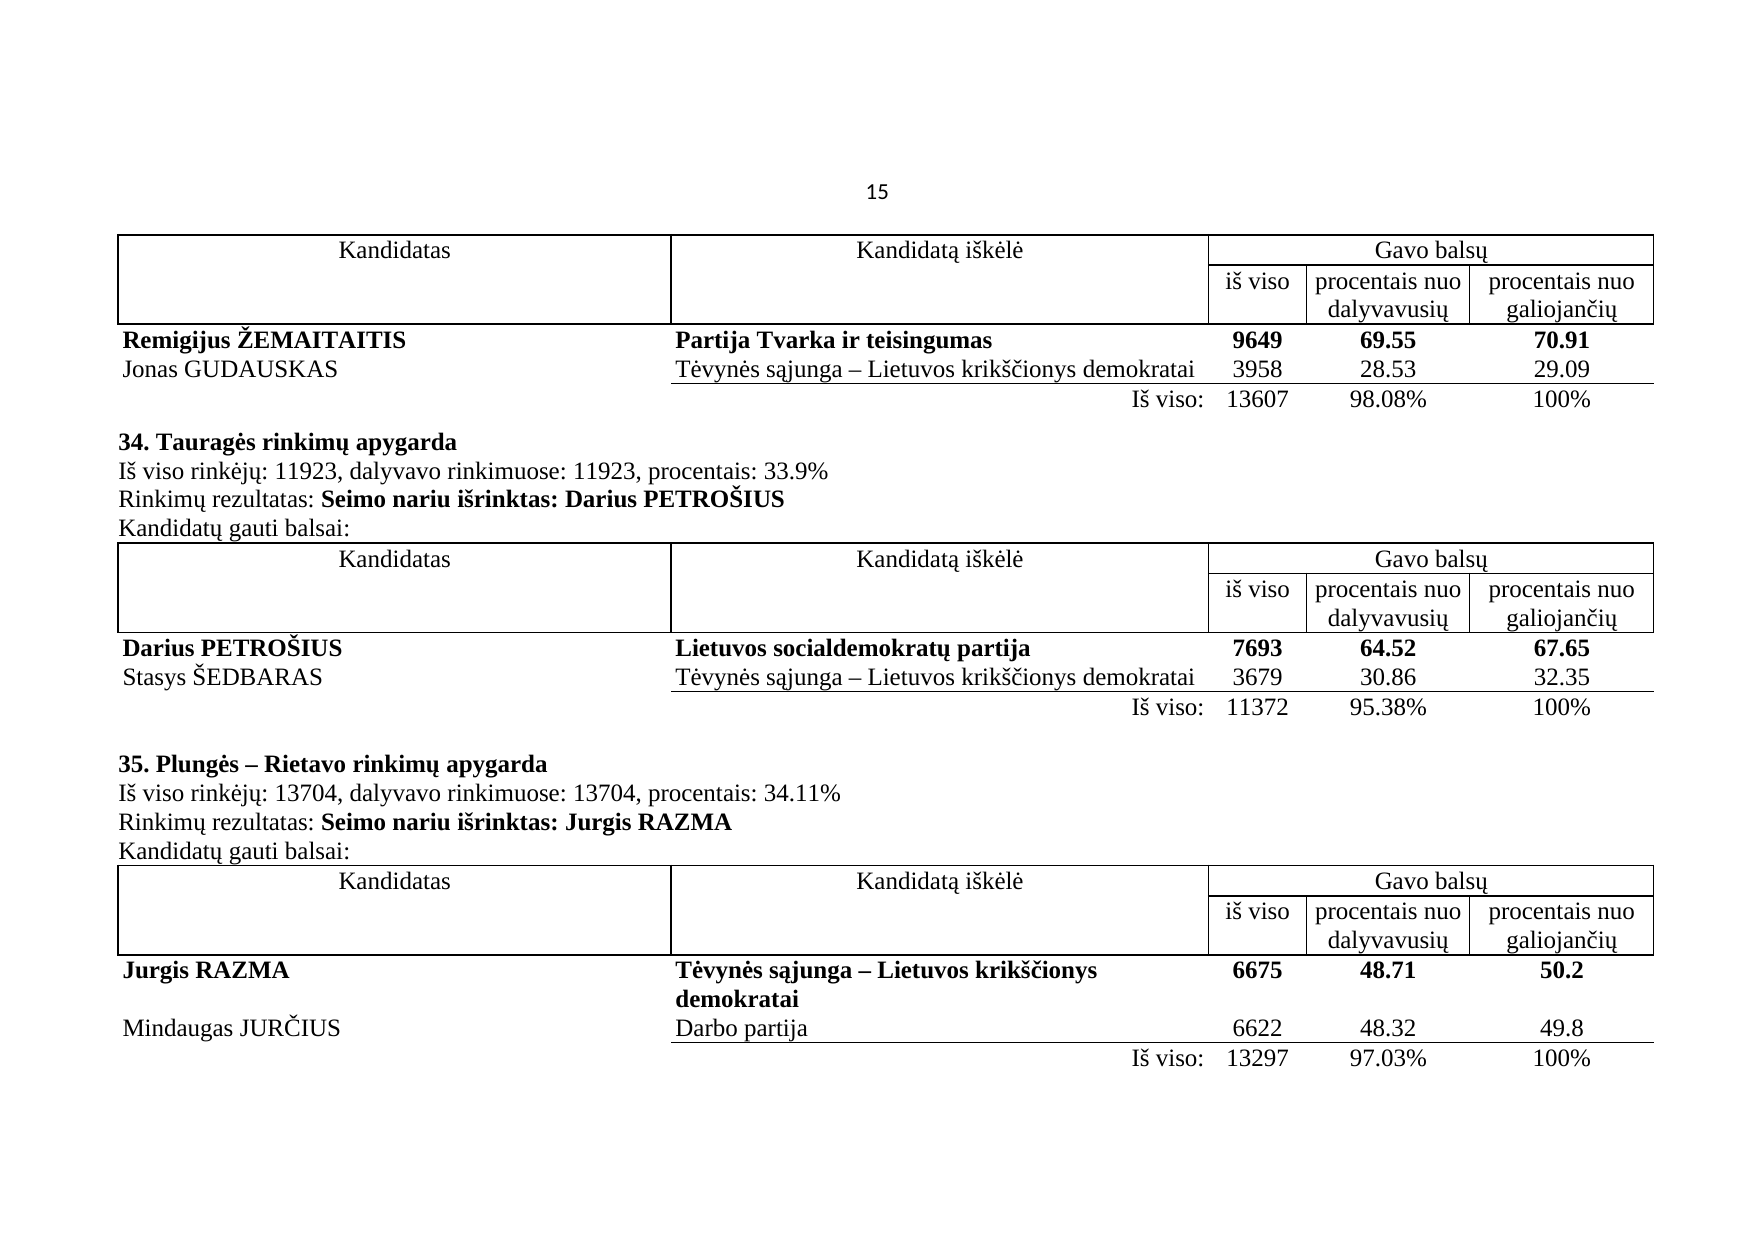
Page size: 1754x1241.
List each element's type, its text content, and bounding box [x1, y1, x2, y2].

text 34. Tauragės rinkimų apygarda [118, 427, 1636, 456]
table_cell 30.86 [1306, 662, 1469, 691]
table_cell iš viso [1209, 897, 1306, 954]
table_cell 32.35 [1470, 662, 1653, 691]
table_cell Lietuvos socialdemokratų partija [671, 633, 1208, 662]
table_cell Jonas GUDAUSKAS [118, 354, 671, 382]
table_cell 6622 [1209, 1013, 1306, 1042]
text Iš viso rinkėjų: 13704, dalyvavo rinkimuose: 13704, procentais: 34.11% [118, 778, 1636, 807]
table_cell Iš viso: [671, 692, 1208, 721]
table_cell 64.52 [1306, 633, 1469, 662]
table_cell Mindaugas JURČIUS [118, 1013, 671, 1042]
table_cell Darius PETROŠIUS [118, 633, 671, 662]
table_cell 13297 [1209, 1043, 1306, 1072]
table_cell procentais nuo dalyvavusių [1307, 266, 1469, 323]
text Rinkimų rezultatas: Seimo nariu išrinktas: Jurgis RAZMA [118, 807, 1636, 836]
table_cell Remigijus ŽEMAITAITIS [118, 325, 671, 354]
table_cell 100% [1470, 1043, 1653, 1072]
table_cell Iš viso: [671, 1043, 1208, 1072]
table_cell 100% [1470, 384, 1653, 413]
table_cell [118, 1042, 671, 1072]
table_cell iš viso [1209, 574, 1306, 631]
text 35. Plungės – Rietavo rinkimų apygarda [118, 749, 1636, 778]
table_cell 7693 [1209, 633, 1306, 662]
table_cell [118, 383, 671, 413]
table_cell Tėvynės sąjunga – Lietuvos krikščionys demokratai [671, 956, 1208, 1013]
table_cell 3958 [1209, 354, 1306, 382]
table_cell 6675 [1209, 956, 1306, 1013]
table_cell Tėvynės sąjunga – Lietuvos krikščionys demokratai [671, 662, 1208, 691]
text Kandidatų gauti balsai: [118, 513, 1636, 542]
table_header Gavo balsų [1209, 236, 1653, 264]
table_cell iš viso [1209, 266, 1306, 323]
table_cell 13607 [1209, 384, 1306, 413]
table_header Kandidatas [119, 544, 670, 631]
table_cell Jurgis RAZMA [118, 956, 671, 1013]
table_cell 95.38% [1306, 692, 1469, 721]
table_cell 100% [1470, 692, 1653, 721]
table_cell Partija Tvarka ir teisingumas [671, 325, 1208, 354]
table_header Kandidatas [119, 236, 670, 323]
table_cell procentais nuo dalyvavusių [1307, 897, 1469, 954]
table_cell Stasys ŠEDBARAS [118, 662, 671, 691]
table_cell 11372 [1209, 692, 1306, 721]
table_cell Iš viso: [671, 384, 1208, 413]
table_cell 3679 [1209, 662, 1306, 691]
table_cell procentais nuo dalyvavusių [1307, 574, 1469, 631]
table_cell 70.91 [1470, 325, 1653, 354]
table_header Gavo balsų [1209, 544, 1653, 572]
table_cell 28.53 [1306, 354, 1469, 382]
table_header Kandidatas [119, 866, 670, 954]
table_cell 69.55 [1306, 325, 1469, 354]
table_cell 48.32 [1306, 1013, 1469, 1042]
table_cell [118, 691, 671, 721]
table_header Kandidatą iškėlė [672, 236, 1208, 323]
text Iš viso rinkėjų: 11923, dalyvavo rinkimuose: 11923, procentais: 33.9% [118, 456, 1636, 484]
table_cell 48.71 [1306, 956, 1469, 1013]
table_cell procentais nuo galiojančių [1470, 266, 1653, 323]
table_header Gavo balsų [1209, 866, 1653, 895]
table_cell 98.08% [1306, 384, 1469, 413]
table_cell procentais nuo galiojančių [1470, 574, 1653, 631]
table_cell Darbo partija [671, 1013, 1208, 1042]
text Kandidatų gauti balsai: [118, 836, 1636, 864]
table_cell 9649 [1209, 325, 1306, 354]
table_cell Tėvynės sąjunga – Lietuvos krikščionys demokratai [671, 354, 1208, 382]
table_cell procentais nuo galiojančių [1470, 897, 1653, 954]
table_cell 50.2 [1470, 956, 1653, 1013]
table_header Kandidatą iškėlė [672, 866, 1208, 954]
table_header Kandidatą iškėlė [672, 544, 1208, 631]
table_cell 29.09 [1470, 354, 1653, 382]
table_cell 97.03% [1306, 1043, 1469, 1072]
table_cell 67.65 [1470, 633, 1653, 662]
text Rinkimų rezultatas: Seimo nariu išrinktas: Darius PETROŠIUS [118, 484, 1636, 513]
table_cell 49.8 [1470, 1013, 1653, 1042]
